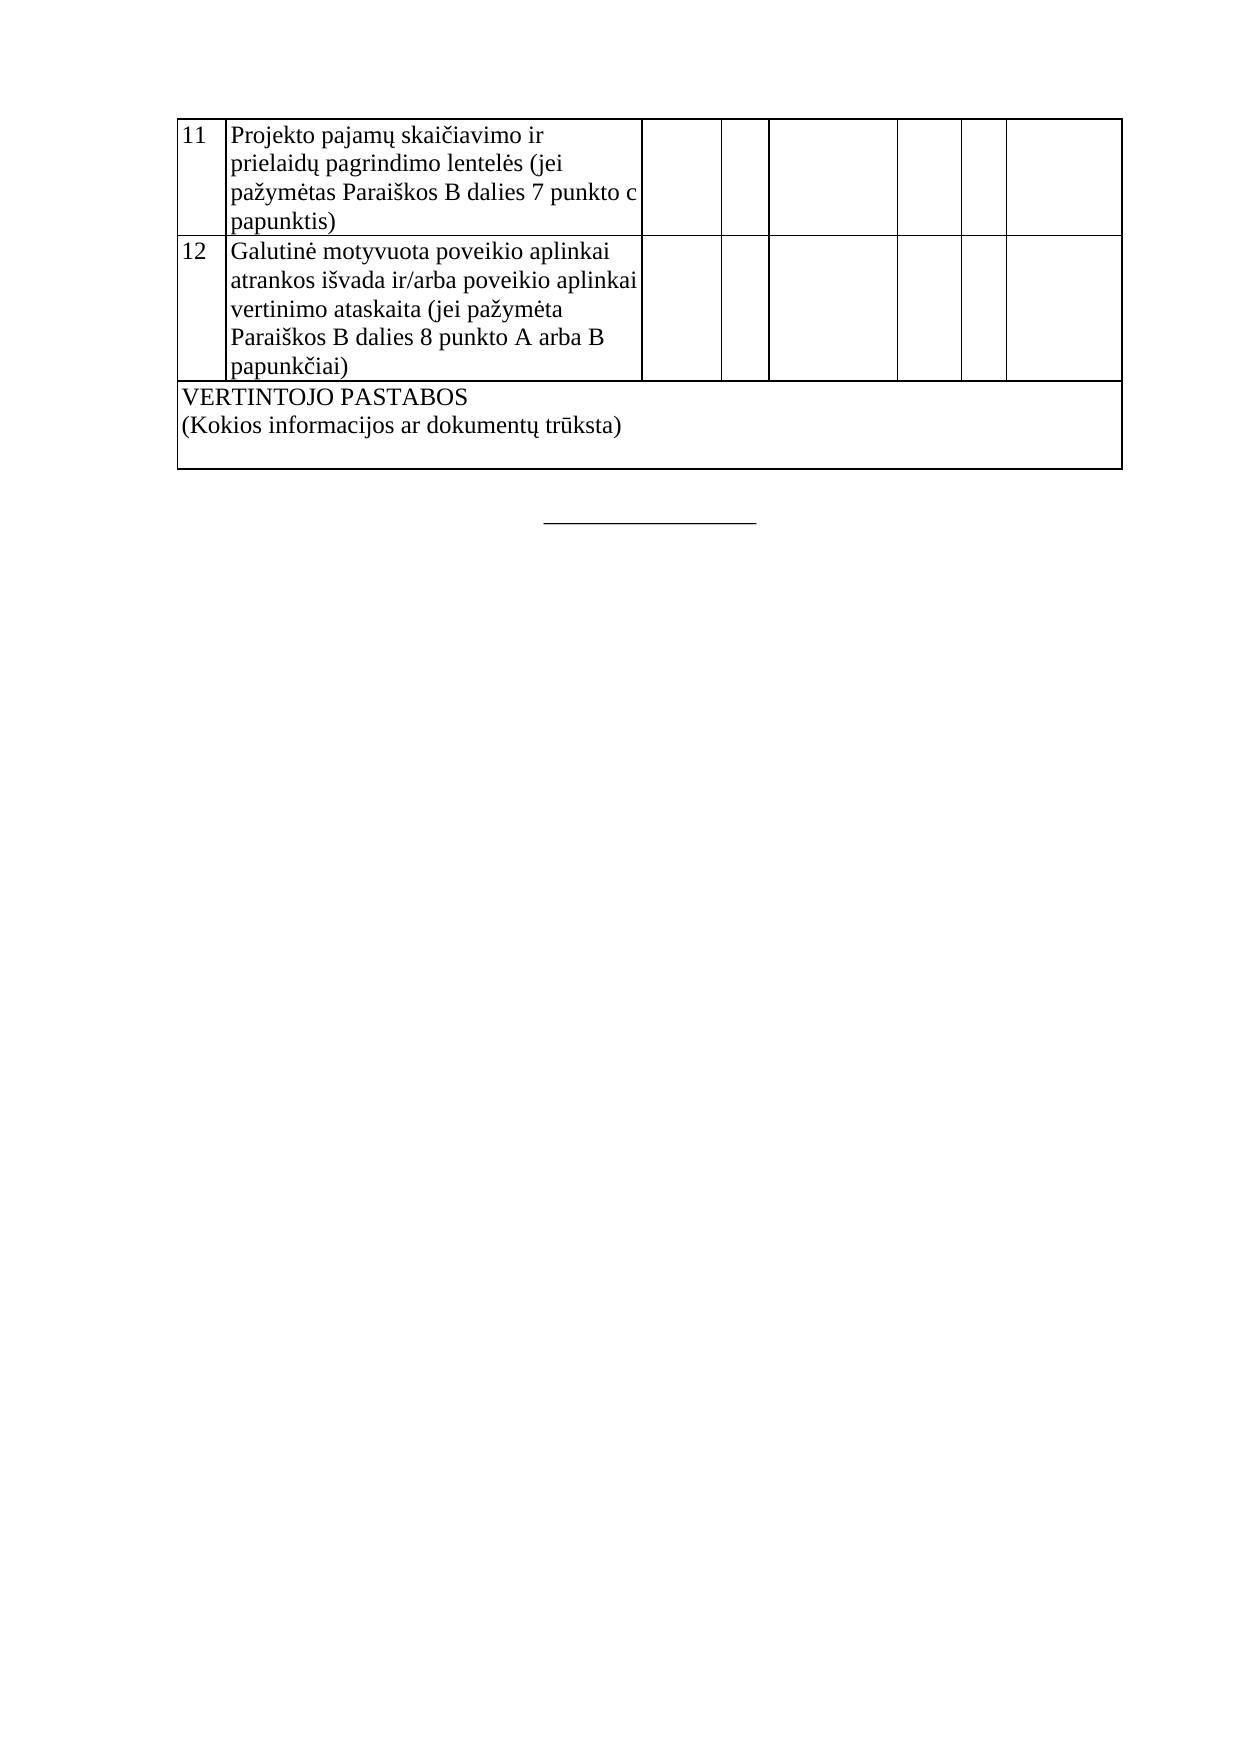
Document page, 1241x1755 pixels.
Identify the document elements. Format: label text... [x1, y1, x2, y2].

table_cell [722, 120, 768, 235]
table_cell [962, 236, 1006, 380]
table_cell Galutinė motyvuota poveikio aplinkai atrankos išvada ir/arba poveikio aplinkai vertinimo ataskaita (jei pažymėta Paraiškos B dalies 8 punkto A arba B papunkčiai) [227, 236, 641, 380]
table_cell [770, 236, 897, 380]
table_cell Projekto pajamų skaičiavimo ir prielaidų pagrindimo lentelės (jei pažymėtas Paraiškos B dalies 7 punkto c papunktis) [227, 120, 641, 235]
table_cell [643, 120, 721, 235]
text _________________ [177, 498, 1122, 527]
table_cell [1007, 236, 1121, 380]
table_cell [962, 120, 1006, 235]
table_cell 12 [178, 236, 225, 380]
table_cell [898, 120, 961, 235]
table_cell [722, 236, 768, 380]
table_cell [1007, 120, 1121, 235]
table_cell [643, 236, 721, 380]
table_cell [770, 120, 897, 235]
table_cell 11 [178, 120, 225, 235]
table_cell VERTINTOJO PASTABOS (Kokios informacijos ar dokumentų trūksta) [178, 382, 1121, 468]
table_cell [898, 236, 961, 380]
